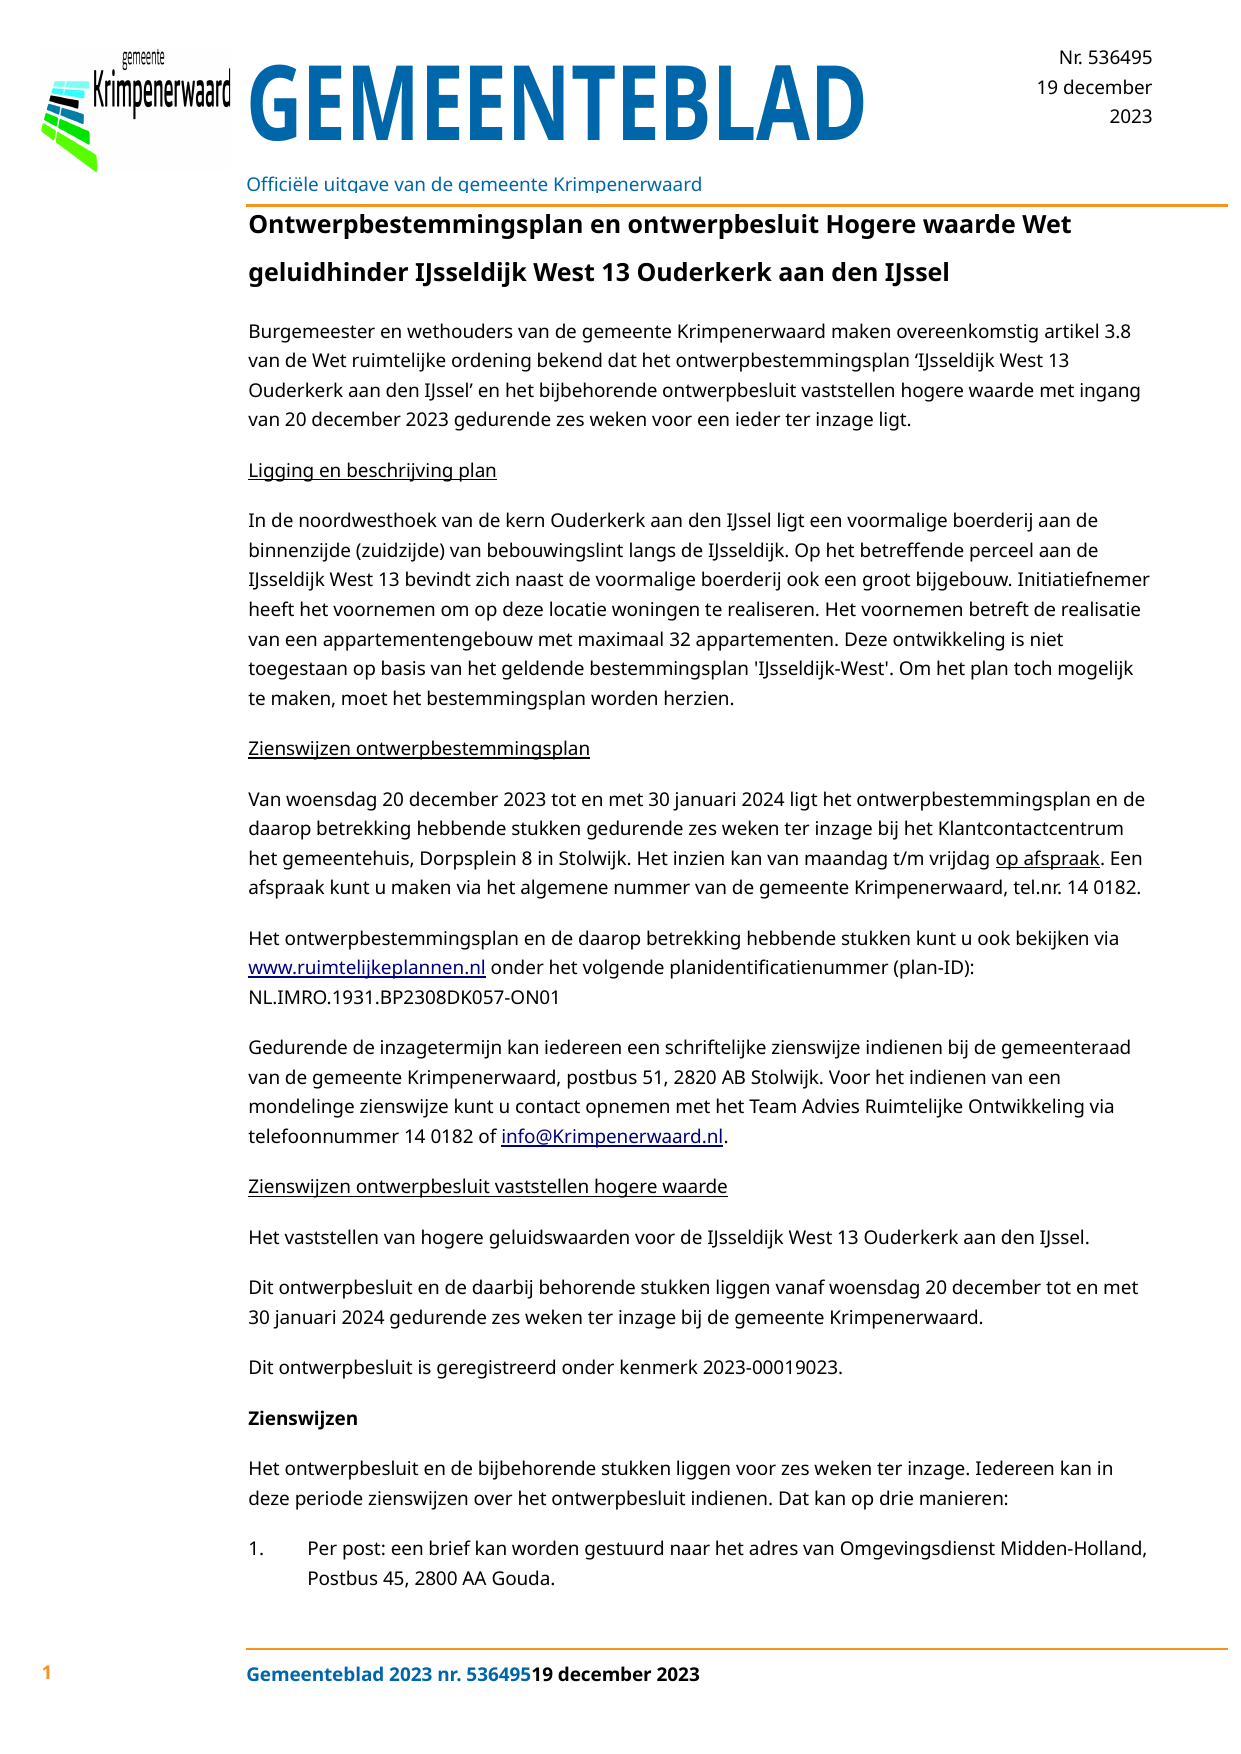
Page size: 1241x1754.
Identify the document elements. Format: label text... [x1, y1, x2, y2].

text Het ontwerpbestemmingsplan en de daarop betrekking hebbende stukken kunt u ook bekijken via www.ruimtelijkeplannen.nl onder het volgende planidentificatienummer (plan-ID): NL.IMRO.1931.BP2308DK057-ON01 [248, 925, 1152, 1010]
text Het ontwerpbesluit en de bijbehorende stukken liggen voor zes weken ter inzage. Iedereen kan in deze periode zienswijzen over het ontwerpbesluit indienen. Dat kan op drie manieren: [248, 1455, 1152, 1511]
picture [41, 47, 231, 172]
list Per post: een brief kan worden gestuurd naar het adres van Omgevingsdienst Midden-Holland, Postbus 45, 2800 AA Gouda. [248, 1535, 1152, 1591]
text In de noordwesthoek van de kern Ouderkerk aan den IJssel ligt een voormalige boerderij aan de binnenzijde (zuidzijde) van bebouwingslint langs de IJsseldijk. Op het betreffende perceel aan de IJsseldijk West 13 bevindt zich naast de voormalige boerderij ook een groot bijgebouw. Initiatiefnemer heeft het voornemen om op deze locatie woningen te realiseren. Het voornemen betreft de realisatie van een appartementengebouw met maximaal 32 appartementen. Deze ontwikkeling is niet toegestaan op basis van het geldende bestemmingsplan 'IJsseldijk-West'. Om het plan toch mogelijk te maken, moet het bestemmingsplan worden herzien. [248, 507, 1152, 711]
text Dit ontwerpbesluit en de daarbij behorende stukken liggen vanaf woensdag 20 december tot en met 30 januari 2024 gedurende zes weken ter inzage bij de gemeente Krimpenerwaard. [248, 1274, 1152, 1330]
text Het vaststellen van hogere geluidswaarden voor de IJsseldijk West 13 Ouderkerk aan den IJssel. [248, 1224, 1152, 1250]
text Zienswijzen ontwerpbesluit vaststellen hogere waarde [248, 1174, 1152, 1199]
text Van woensdag 20 december 2023 tot en met 30 januari 2024 ligt het ontwerpbestemmingsplan en de daarop betrekking hebbende stukken gedurende zes weken ter inzage bij het Klantcontactcentrum het gemeentehuis, Dorpsplein 8 in Stolwijk. Het inzien kan van maandag t/m vrijdag op afspraak. Een afspraak kunt u maken via het algemene nummer van de gemeente Krimpenerwaard, tel.nr. 14 0182. [248, 786, 1152, 900]
text Ontwerpbestemmingsplan en ontwerpbesluit Hogere waarde Wet geluidhinder IJsseldijk West 13 Ouderkerk aan den IJssel [248, 207, 1152, 288]
text Ligging en beschrijving plan [248, 457, 1152, 483]
text Burgemeester en wethouders van de gemeente Krimpenerwaard maken overeenkomstig artikel 3.8 van de Wet ruimtelijke ordening bekend dat het ontwerpbestemmingsplan ‘IJsseldijk West 13 Ouderkerk aan den IJssel’ en het bijbehorende ontwerpbesluit vaststellen hogere waarde met ingang van 20 december 2023 gedurende zes weken voor een ieder ter inzage ligt. [248, 318, 1152, 432]
text Zienswijzen [248, 1405, 1152, 1431]
text Dit ontwerpbesluit is geregistreerd onder kenmerk 2023-00019023. [248, 1354, 1152, 1380]
text Zienswijzen ontwerpbestemmingsplan [248, 735, 1152, 761]
text Gedurende de inzagetermijn kan iedereen een schriftelijke zienswijze indienen bij de gemeenteraad van de gemeente Krimpenerwaard, postbus 51, 2820 AB Stolwijk. Voor het indienen van een mondelinge zienswijze kunt u contact opnemen met het Team Advies Ruimtelijke Ontwikkeling via telefoonnummer 14 0182 of info@Krimpenerwaard.nl. [248, 1034, 1152, 1149]
